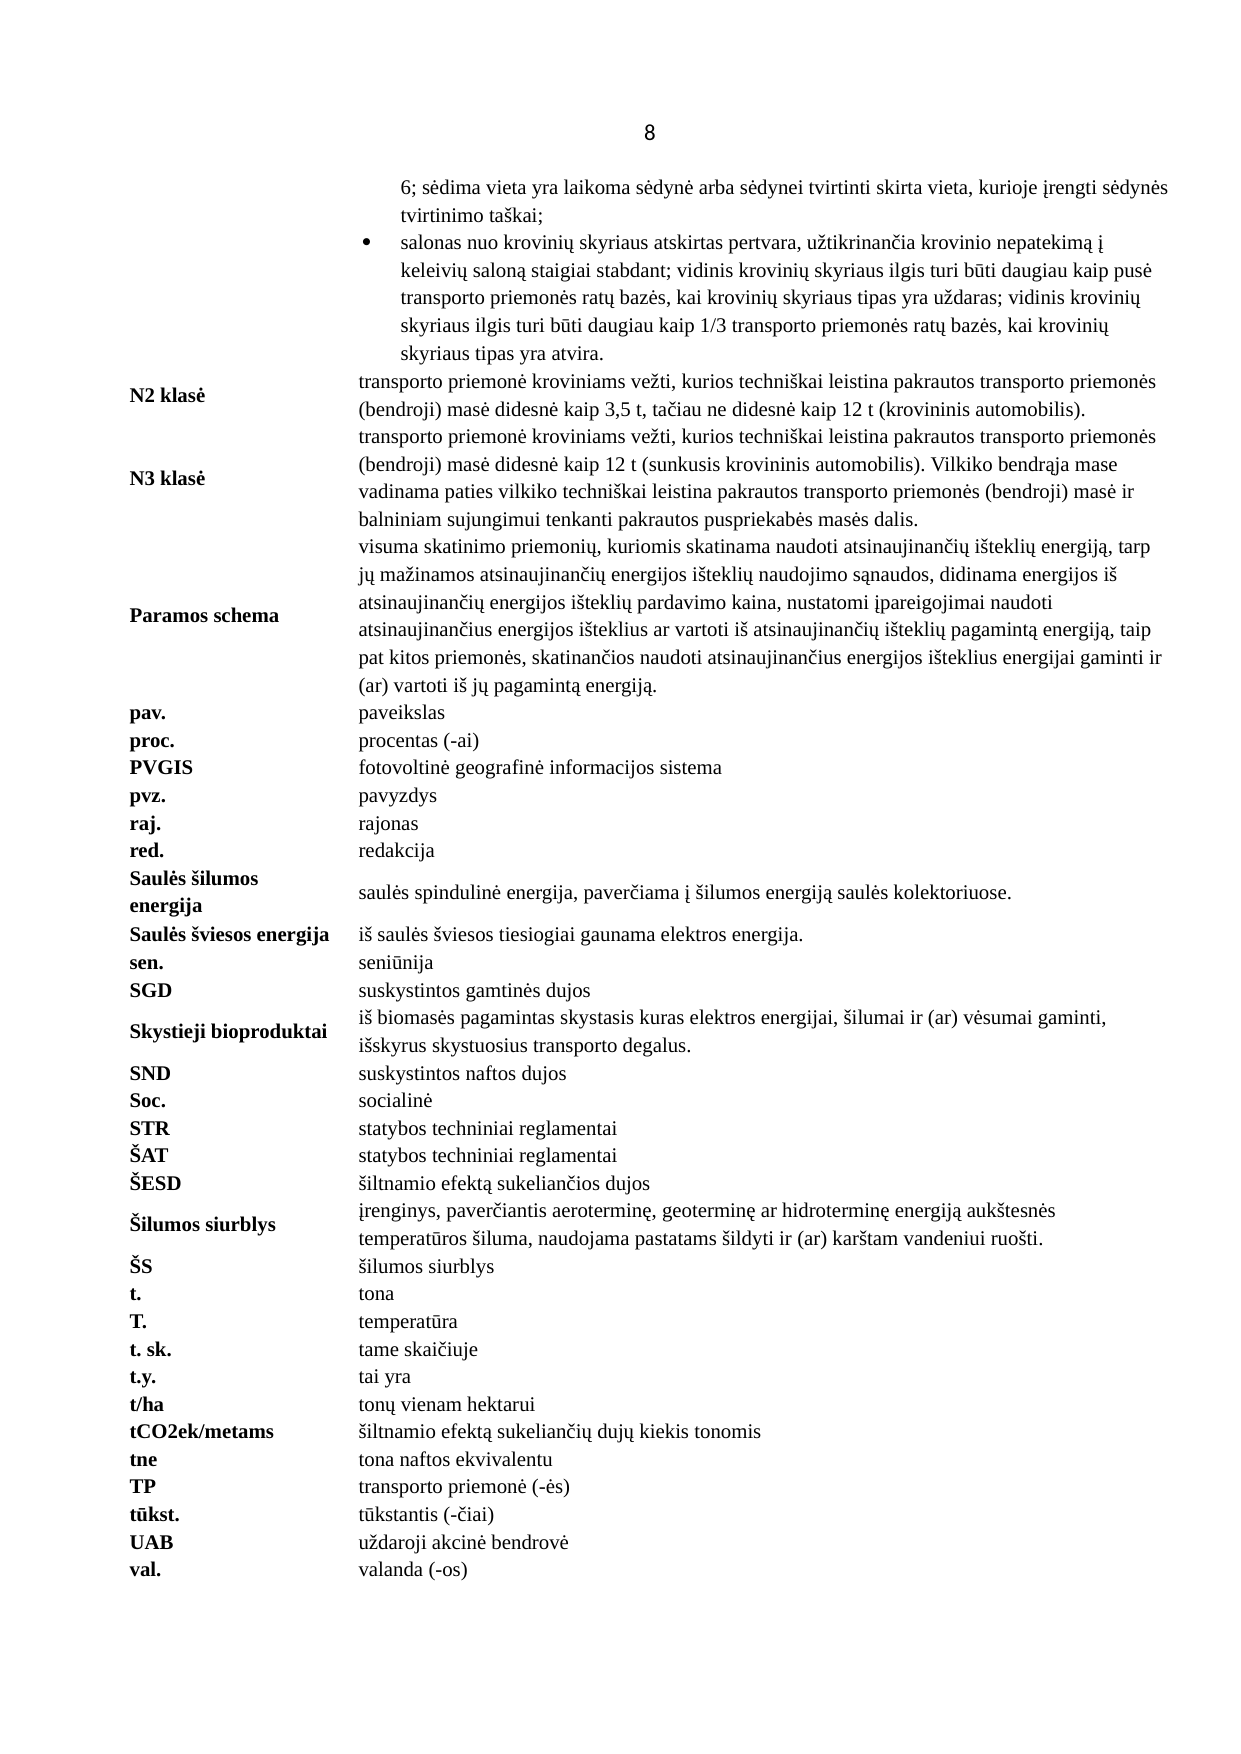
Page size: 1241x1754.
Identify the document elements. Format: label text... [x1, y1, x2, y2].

table_cell tai yra [347, 1364, 1181, 1392]
table_cell raj. [118, 811, 347, 838]
table_cell seniūnija [347, 950, 1181, 978]
table_cell t/ha [118, 1392, 347, 1419]
table_cell tona naftos ekvivalentu [347, 1447, 1181, 1474]
table_cell SND [118, 1060, 347, 1088]
table_cell tūkstantis (-čiai) [347, 1502, 1181, 1530]
table_cell Saulės šilumos energija [118, 866, 347, 922]
table_cell TP [118, 1475, 347, 1502]
table_cell val. [118, 1557, 347, 1585]
table_cell suskystintos naftos dujos [347, 1060, 1181, 1088]
table_cell fotovoltinė geografinė informacijos sistema [347, 755, 1181, 783]
table_cell šilumos siurblys [347, 1254, 1181, 1281]
table_cell redakcija [347, 838, 1181, 866]
table_cell sen. [118, 950, 347, 978]
table_cell PVGIS [118, 755, 347, 783]
table_cell Paramos schema [118, 535, 347, 700]
table_cell tne [118, 1447, 347, 1474]
table_cell Skystieji bioproduktai [118, 1005, 347, 1060]
table_cell transporto priemonė kroviniams vežti, kurios techniškai leistina pakrautos transporto priemonės (bendroji) masė didesnė kaip 3,5 t, tačiau ne didesnė kaip 12 t (krovininis automobilis). [347, 369, 1181, 424]
table_cell STR [118, 1116, 347, 1143]
table_cell tame skaičiuje [347, 1336, 1181, 1364]
table_cell iš saulės šviesos tiesiogiai gaunama elektros energija. [347, 922, 1181, 950]
table_cell šiltnamio efektą sukeliančios dujos [347, 1171, 1181, 1198]
table_cell proc. [118, 728, 347, 755]
table_cell 6; sėdima vieta yra laikoma sėdynė arba sėdynei tvirtinti skirta vieta, kurioje įrengti sėdynės tvirtinimo taškai;  salonas nuo krovinių skyriaus atskirtas pertvara, užtikrinančia krovinio nepatekimą į keleivių saloną staigiai stabdant; vidinis krovinių skyriaus ilgis turi būti daugiau kaip pusė transporto priemonės ratų bazės, kai krovinių skyriaus tipas yra uždaras; vidinis krovinių skyriaus ilgis turi būti daugiau kaip 1/3 transporto priemonės ratų bazės, kai krovinių skyriaus tipas yra atvira. [347, 175, 1181, 369]
table_cell transporto priemonė kroviniams vežti, kurios techniškai leistina pakrautos transporto priemonės (bendroji) masė didesnė kaip 12 t (sunkusis krovininis automobilis). Vilkiko bendrąja mase vadinama paties vilkiko techniškai leistina pakrautos transporto priemonės (bendroji) masė ir balniniam sujungimui tenkanti pakrautos puspriekabės masės dalis. [347, 424, 1181, 534]
table_cell T. [118, 1309, 347, 1336]
table_cell saulės spindulinė energija, paverčiama į šilumos energiją saulės kolektoriuose. [347, 866, 1181, 922]
table_cell statybos techniniai reglamentai [347, 1116, 1181, 1143]
table_cell temperatūra [347, 1309, 1181, 1336]
table_cell suskystintos gamtinės dujos [347, 978, 1181, 1005]
table_cell SGD [118, 978, 347, 1005]
table_cell valanda (-os) [347, 1557, 1181, 1585]
table_cell procentas (-ai) [347, 728, 1181, 755]
table_cell uždaroji akcinė bendrovė [347, 1530, 1181, 1557]
table_cell N3 klasė [118, 424, 347, 534]
table_cell tūkst. [118, 1502, 347, 1530]
table_cell t. [118, 1281, 347, 1309]
table_cell tCO2ek/metams [118, 1419, 347, 1447]
table_cell pavyzdys [347, 783, 1181, 811]
table_cell tonų vienam hektarui [347, 1392, 1181, 1419]
table_cell [118, 175, 347, 369]
table_cell Saulės šviesos energija [118, 922, 347, 950]
table_cell ŠS [118, 1254, 347, 1281]
table_cell Soc. [118, 1088, 347, 1116]
table_cell t. sk. [118, 1336, 347, 1364]
table_cell rajonas [347, 811, 1181, 838]
table_cell socialinė [347, 1088, 1181, 1116]
table_cell t.y. [118, 1364, 347, 1392]
table_cell N2 klasė [118, 369, 347, 424]
table_cell įrenginys, paverčiantis aeroterminę, geoterminę ar hidroterminę energiją aukštesnės temperatūros šiluma, naudojama pastatams šildyti ir (ar) karštam vandeniui ruošti. [347, 1199, 1181, 1254]
table_cell ŠAT [118, 1143, 347, 1171]
table_cell šiltnamio efektą sukeliančių dujų kiekis tonomis [347, 1419, 1181, 1447]
table_cell tona [347, 1281, 1181, 1309]
table_cell transporto priemonė (-ės) [347, 1475, 1181, 1502]
table_cell paveikslas [347, 700, 1181, 728]
table_cell statybos techniniai reglamentai [347, 1143, 1181, 1171]
table_cell pav. [118, 700, 347, 728]
table_cell visuma skatinimo priemonių, kuriomis skatinama naudoti atsinaujinančių išteklių energiją, tarp jų mažinamos atsinaujinančių energijos išteklių naudojimo sąnaudos, didinama energijos iš atsinaujinančių energijos išteklių pardavimo kaina, nustatomi įpareigojimai naudoti atsinaujinančius energijos išteklius ar vartoti iš atsinaujinančių išteklių pagamintą energiją, taip pat kitos priemonės, skatinančios naudoti atsinaujinančius energijos išteklius energijai gaminti ir (ar) vartoti iš jų pagamintą energiją. [347, 535, 1181, 700]
table_cell iš biomasės pagamintas skystasis kuras elektros energijai, šilumai ir (ar) vėsumai gaminti, išskyrus skystuosius transporto degalus. [347, 1005, 1181, 1060]
table_cell Šilumos siurblys [118, 1199, 347, 1254]
table_cell UAB [118, 1530, 347, 1557]
table_cell ŠESD [118, 1171, 347, 1198]
table_cell red. [118, 838, 347, 866]
table_cell pvz. [118, 783, 347, 811]
